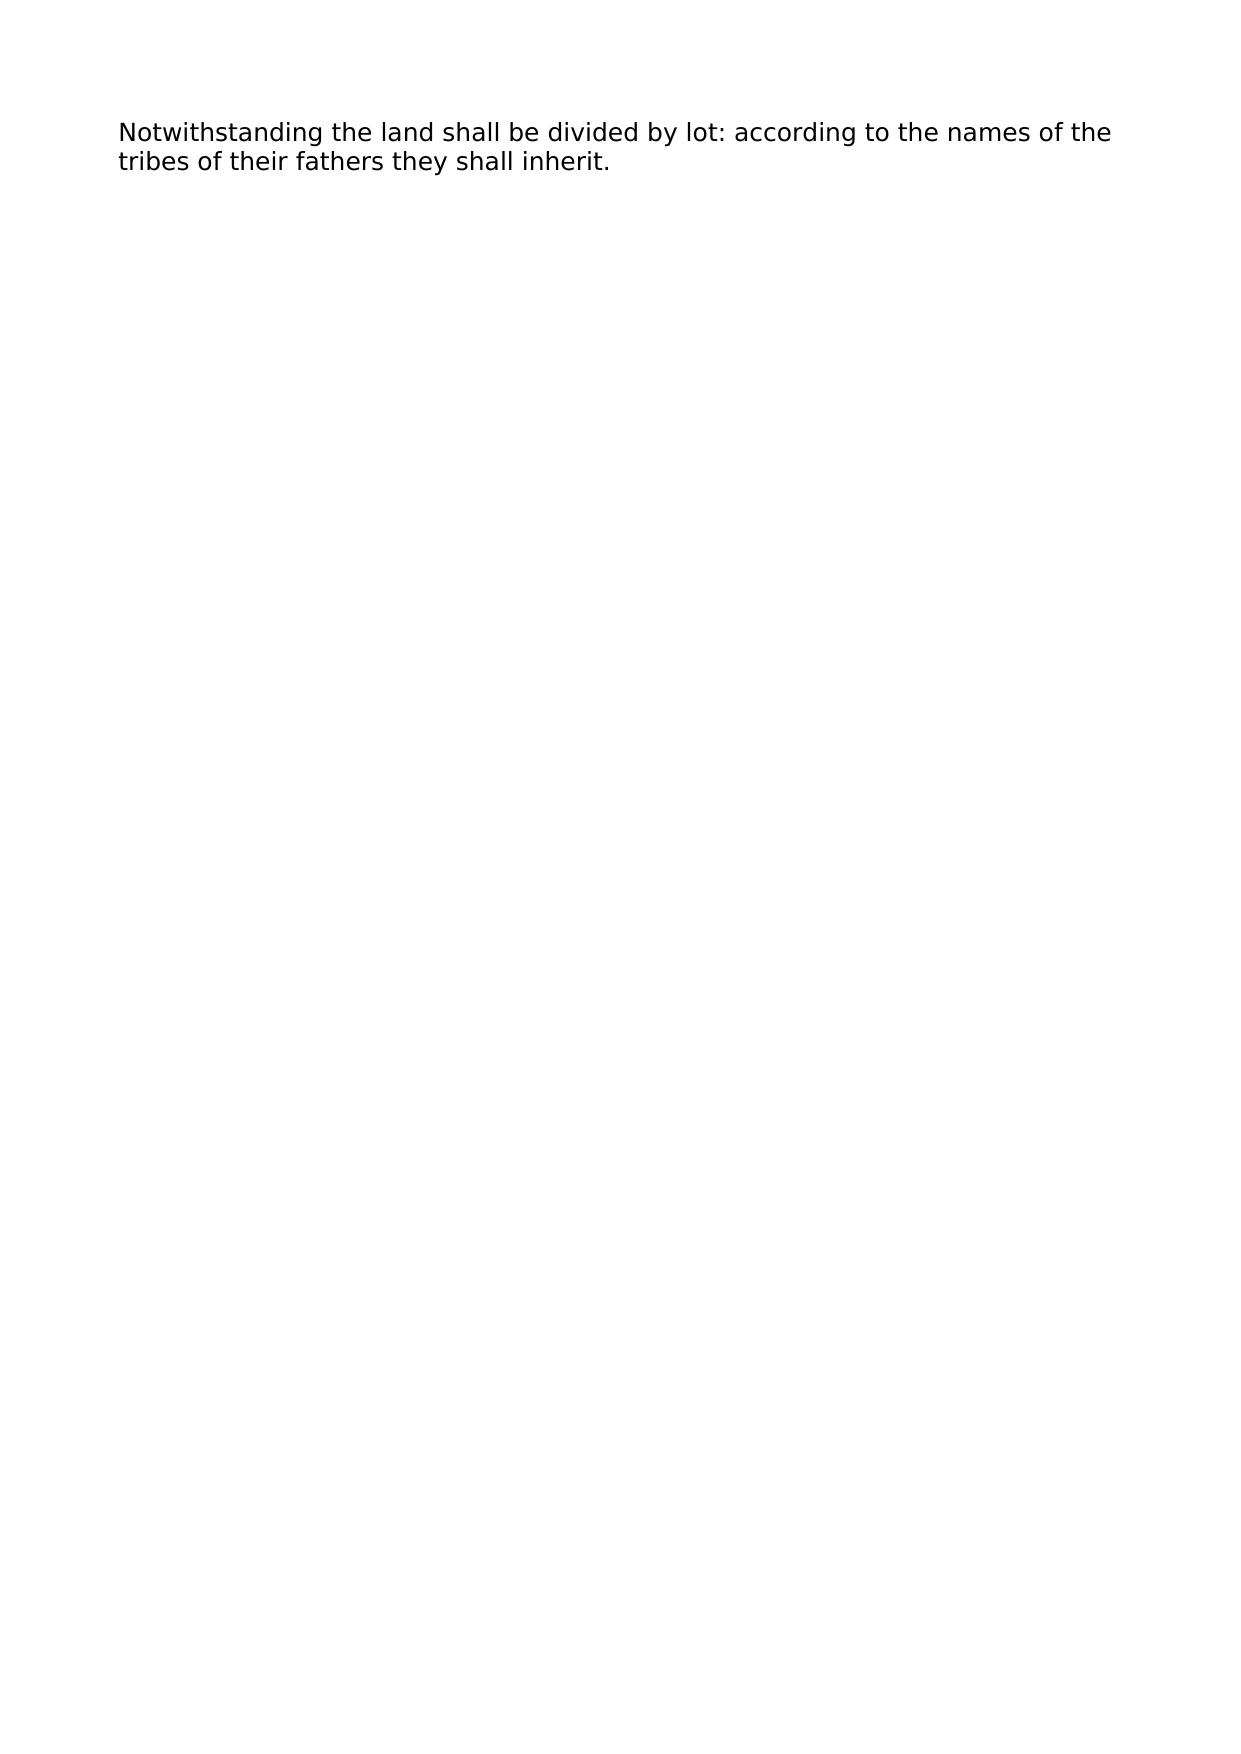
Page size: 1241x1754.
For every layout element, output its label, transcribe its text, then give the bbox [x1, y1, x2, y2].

text Notwithstanding the land shall be divided by lot: according to the names of the tribes of their fathers they shall inherit. [118, 118, 1122, 176]
